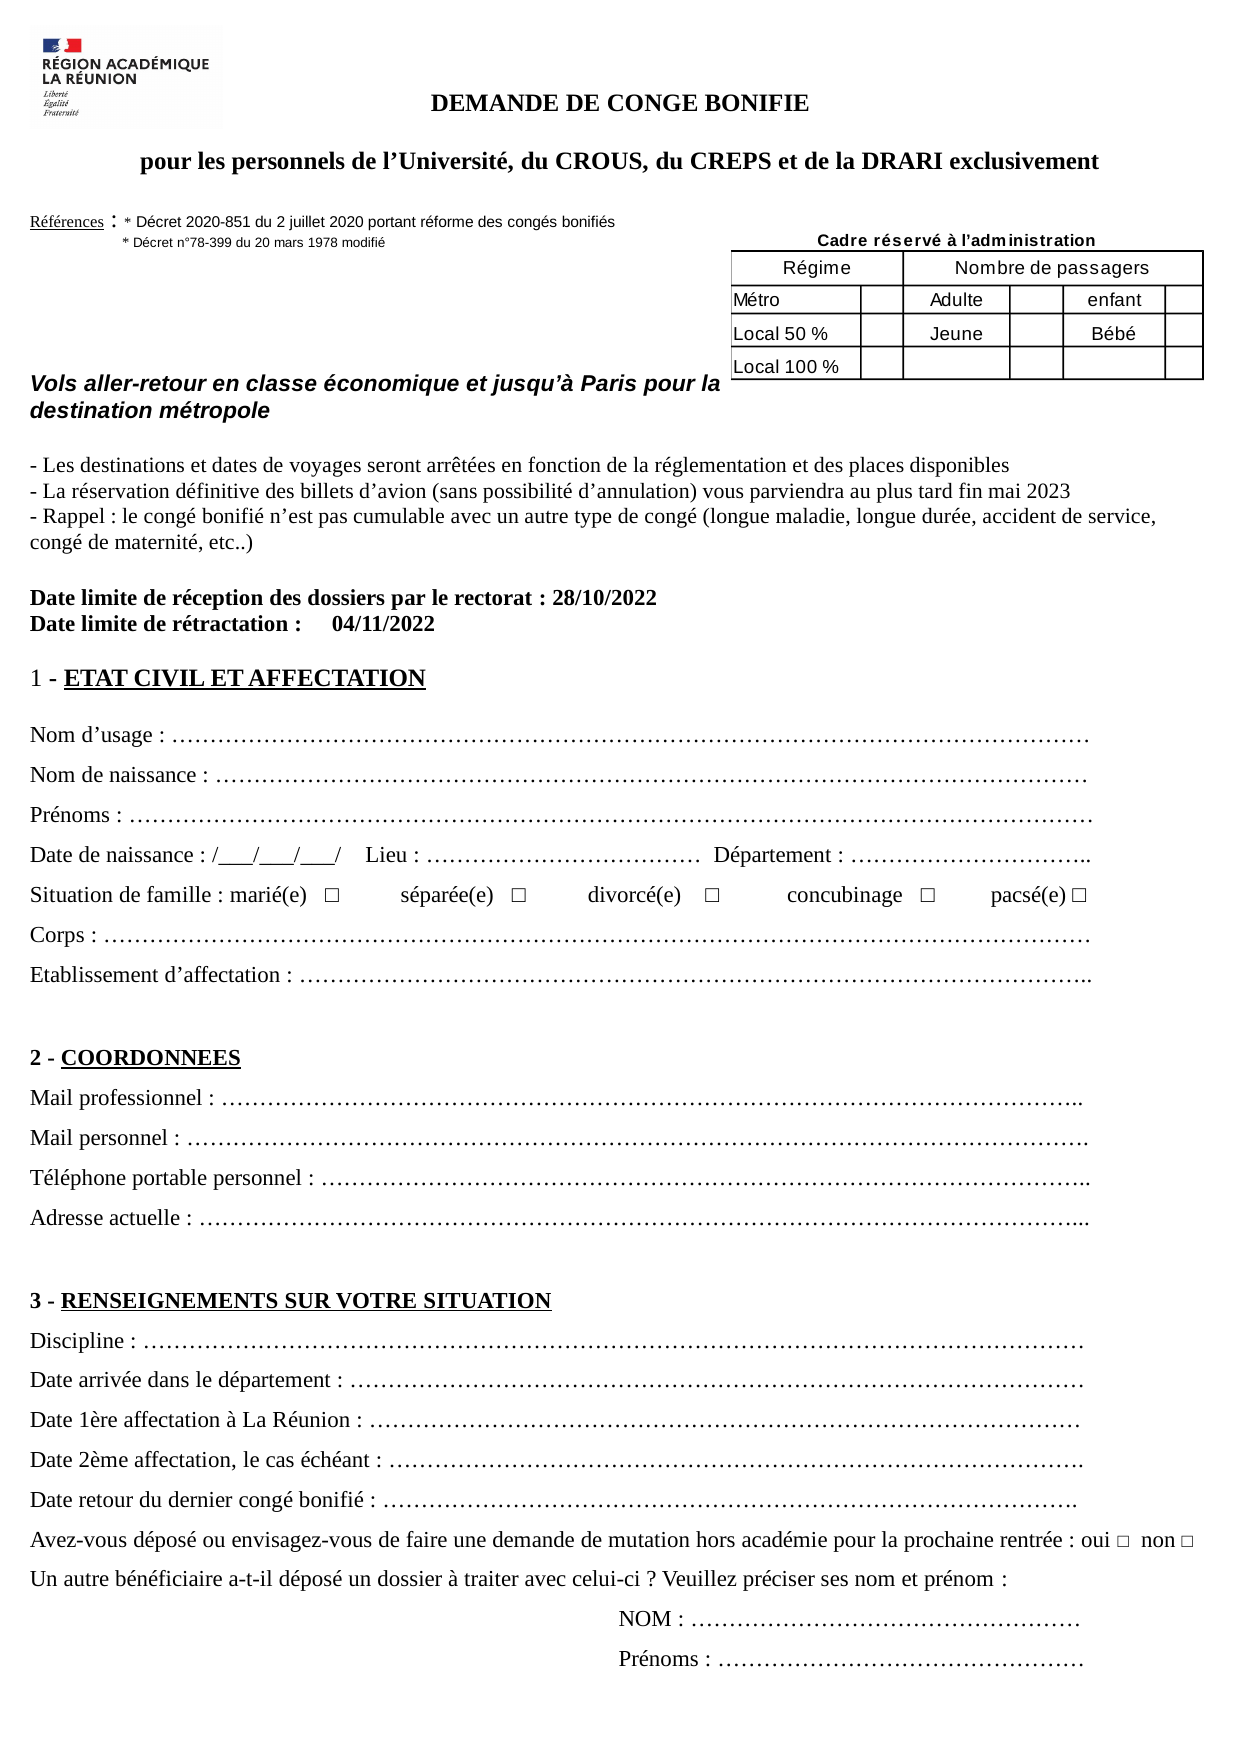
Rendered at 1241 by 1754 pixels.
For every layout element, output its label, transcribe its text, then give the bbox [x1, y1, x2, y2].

text Date 1ère affectation à La Réunion : ………………………………………………………………………………… [29, 1406, 1211, 1433]
text 3 - RENSEIGNEMENTS SUR VOTRE SITUATION [29, 1287, 1211, 1313]
text Téléphone portable personnel : ……………………………………………………………………………………….. [29, 1164, 1211, 1190]
text 1 - ETAT CIVIL ET AFFECTATION [29, 663, 1211, 692]
text Situation de famille : marié(e) □ séparée(e) □ divorcé(e) □ concubinage □ pacsé(e) □ [29, 881, 1211, 908]
text Prénoms : ………………………………………… [29, 1645, 1211, 1671]
text Corps : ………………………………………………………………………………………………………………… [29, 921, 1211, 948]
text Discipline : …………………………………………………………………………………………………………… [29, 1327, 1211, 1353]
text DEMANDE DE CONGE BONIFIE [224, 88, 1211, 117]
text Date limite de réception des dossiers par le rectorat : 28/10/2022 [29, 583, 1211, 610]
text pour les personnels de l’Université, du CROUS, du CREPS et de la DRARI exclusivement [29, 146, 1211, 175]
text - Les destinations et dates de voyages seront arrêtées en fonction de la réglementation et des places disponibles [29, 452, 1211, 478]
text NOM : …………………………………………… [29, 1605, 1211, 1632]
text Date limite de rétractation : 04/11/2022 [29, 610, 1211, 637]
text Vols aller-retour en classe économique et jusqu’à Paris pour la destination métropole [29, 369, 1211, 423]
text - La réservation définitive des billets d’avion (sans possibilité d’annulation) vous parviendra au plus tard fin mai 2023 [29, 478, 1211, 503]
text Mail professionnel : ………………………………………………………………………………………………….. [29, 1084, 1211, 1111]
text Date 2ème affectation, le cas échéant : ………………………………………………………………………………. [29, 1446, 1211, 1472]
text Un autre bénéficiaire a-t-il déposé un dossier à traiter avec celui-ci ? Veuillez préciser ses nom et prénom : [29, 1565, 1211, 1592]
text Nom d’usage : ………………………………………………………………………………………………………… [29, 721, 1211, 748]
text Etablissement d’affectation : ………………………………………………………………………………………….. [29, 961, 1211, 987]
text 2 - COORDONNEES [29, 1044, 1211, 1071]
text Date retour du dernier congé bonifié : ………………………………………………………………………………. [29, 1486, 1211, 1512]
text - Rappel : le congé bonifié n’est pas cumulable avec un autre type de congé (longue maladie, longue durée, accident de service, congé de maternité, etc..) [29, 503, 1211, 554]
text Références : * Décret 2020-851 du 2 juillet 2020 portant réforme des congés bonifiés * Décret n°78-399 du 20 mars 1978 modifié [29, 204, 1211, 251]
text Mail personnel : ………………………………………………………………………………………………………. [29, 1124, 1211, 1150]
text Avez-vous déposé ou envisagez-vous de faire une demande de mutation hors académie pour la prochaine rentrée : oui □ non □ [29, 1526, 1211, 1552]
text Prénoms : ……………………………………………………………………………………………………………… [29, 801, 1211, 827]
text Date arrivée dans le département : …………………………………………………………………………………… [29, 1366, 1211, 1393]
text Adresse actuelle : ……………………………………………………………………………………………………... [29, 1203, 1211, 1230]
text Nom de naissance : …………………………………………………………………………………………………… [29, 761, 1211, 788]
text Date de naissance : /___/___/___/ Lieu : ……………………………… Département : ………………………….. [29, 841, 1211, 867]
